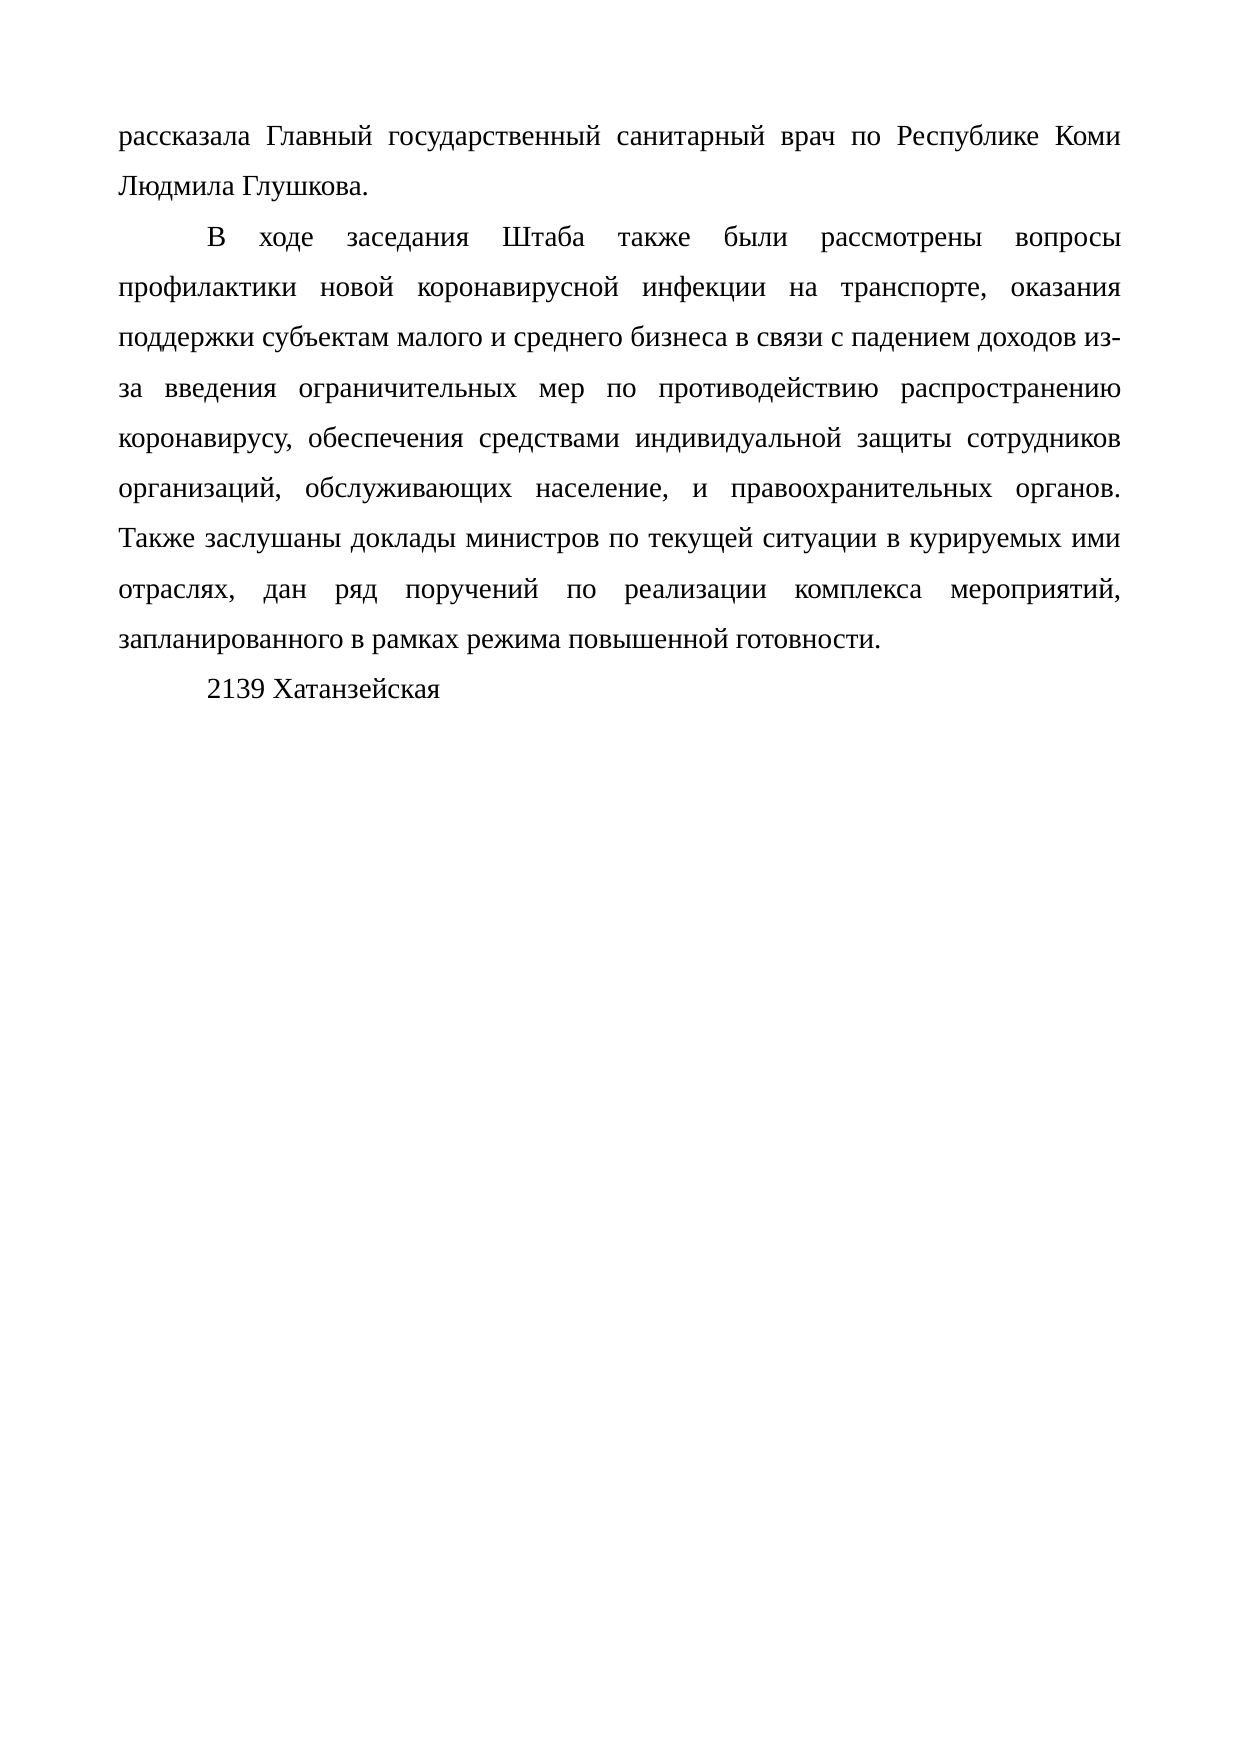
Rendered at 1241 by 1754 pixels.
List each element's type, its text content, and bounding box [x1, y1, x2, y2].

text 2139 Хатанзейская [118, 672, 1122, 705]
text В ходе заседания Штаба также были рассмотрены вопросы профилактики новой коронавирусной инфекции на транспорте, оказания поддержки субъектам малого и среднего бизнеса в связи с падением доходов из-за введения ограничительных мер по противодействию распространению коронавирусу, обеспечения средствами индивидуальной защиты сотрудников организаций, обслуживающих население, и правоохранительных органов. Также заслушаны доклады министров по текущей ситуации в курируемых ими отраслях, дан ряд поручений по реализации комплекса мероприятий, запланированного в рамках режима повышенной готовности. [118, 219, 1122, 655]
text - рассказала Главный государственный санитарный врач по Республике Коми Людмила Глушкова. [118, 118, 1122, 202]
